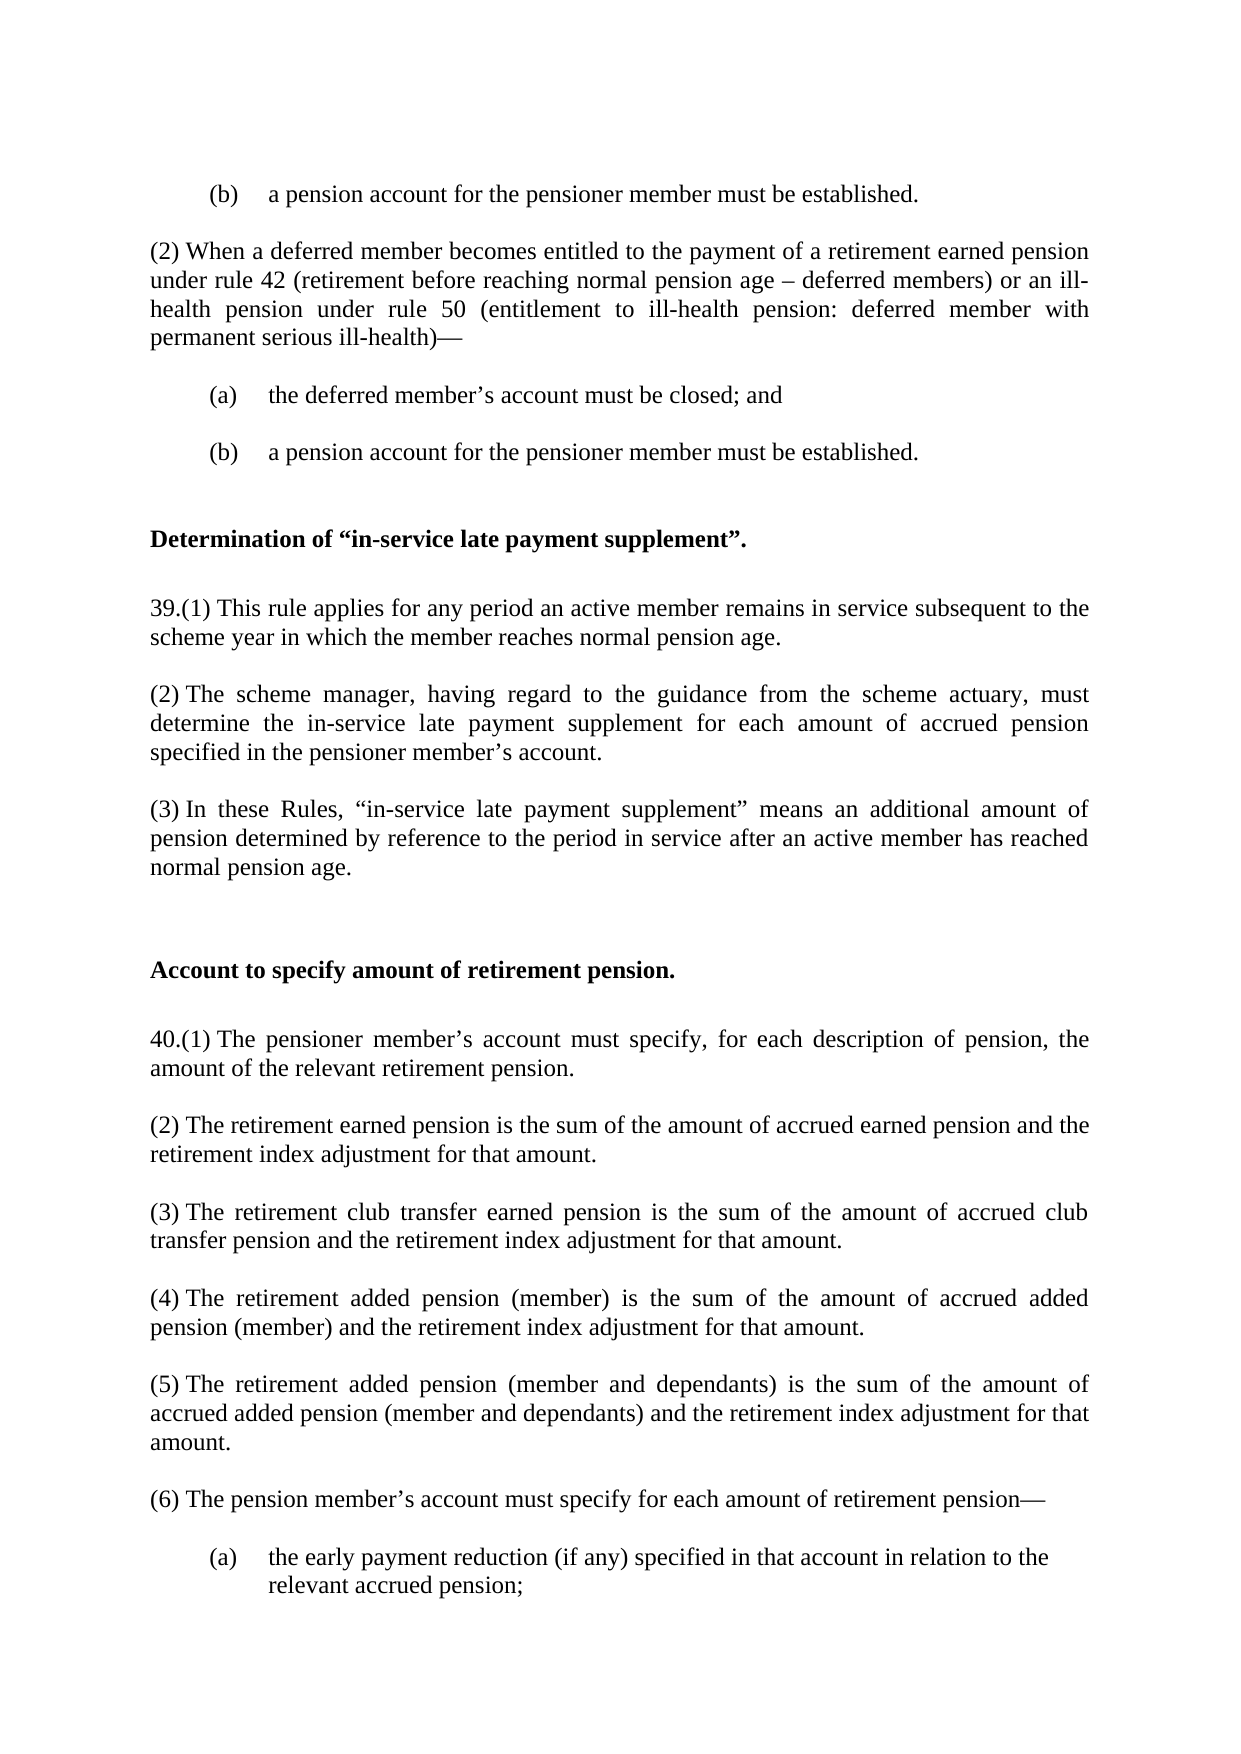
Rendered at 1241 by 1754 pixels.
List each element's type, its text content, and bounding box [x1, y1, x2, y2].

subtitle Determination of “in-service late payment supplement”. [150, 524, 1090, 552]
text (6) The pension member’s account must specify for each amount of retirement pension— [150, 1484, 1090, 1513]
text (b) a pension account for the pensioner member must be established. [209, 437, 1090, 466]
text (2) The retirement earned pension is the sum of the amount of accrued earned pension and the retirement index adjustment for that amount. [150, 1111, 1090, 1168]
text (2) When a deferred member becomes entitled to the payment of a retirement earned pension under rule 42 (retirement before reaching normal pension age – deferred members) or an ill-health pension under rule 50 (entitlement to ill-health pension: deferred member with permanent serious ill-health)— [150, 236, 1090, 351]
subtitle Account to specify amount of retirement pension. [150, 955, 1090, 984]
text 40.(1) The pensioner member’s account must specify, for each description of pension, the amount of the relevant retirement pension. [150, 1024, 1090, 1082]
text (3) The retirement club transfer earned pension is the sum of the amount of accrued club transfer pension and the retirement index adjustment for that amount. [150, 1197, 1090, 1254]
text (a) the deferred member’s account must be closed; and [209, 380, 1090, 409]
text (a) the early payment reduction (if any) specified in that account in relation to the relevant accrued pension; [209, 1542, 1090, 1599]
text (5) The retirement added pension (member and dependants) is the sum of the amount of accrued added pension (member and dependants) and the retirement index adjustment for that amount. [150, 1369, 1090, 1456]
text 39.(1) This rule applies for any period an active member remains in service subsequent to the scheme year in which the member reaches normal pension age. [150, 593, 1090, 651]
text (b) a pension account for the pensioner member must be established. [209, 179, 1090, 207]
text (3) In these Rules, “in-service late payment supplement” means an additional amount of pension determined by reference to the period in service after an active member has reached normal pension age. [150, 794, 1090, 881]
text (2) The scheme manager, having regard to the guidance from the scheme actuary, must determine the in-service late payment supplement for each amount of accrued pension specified in the pensioner member’s account. [150, 679, 1090, 766]
text (4) The retirement added pension (member) is the sum of the amount of accrued added pension (member) and the retirement index adjustment for that amount. [150, 1283, 1090, 1341]
